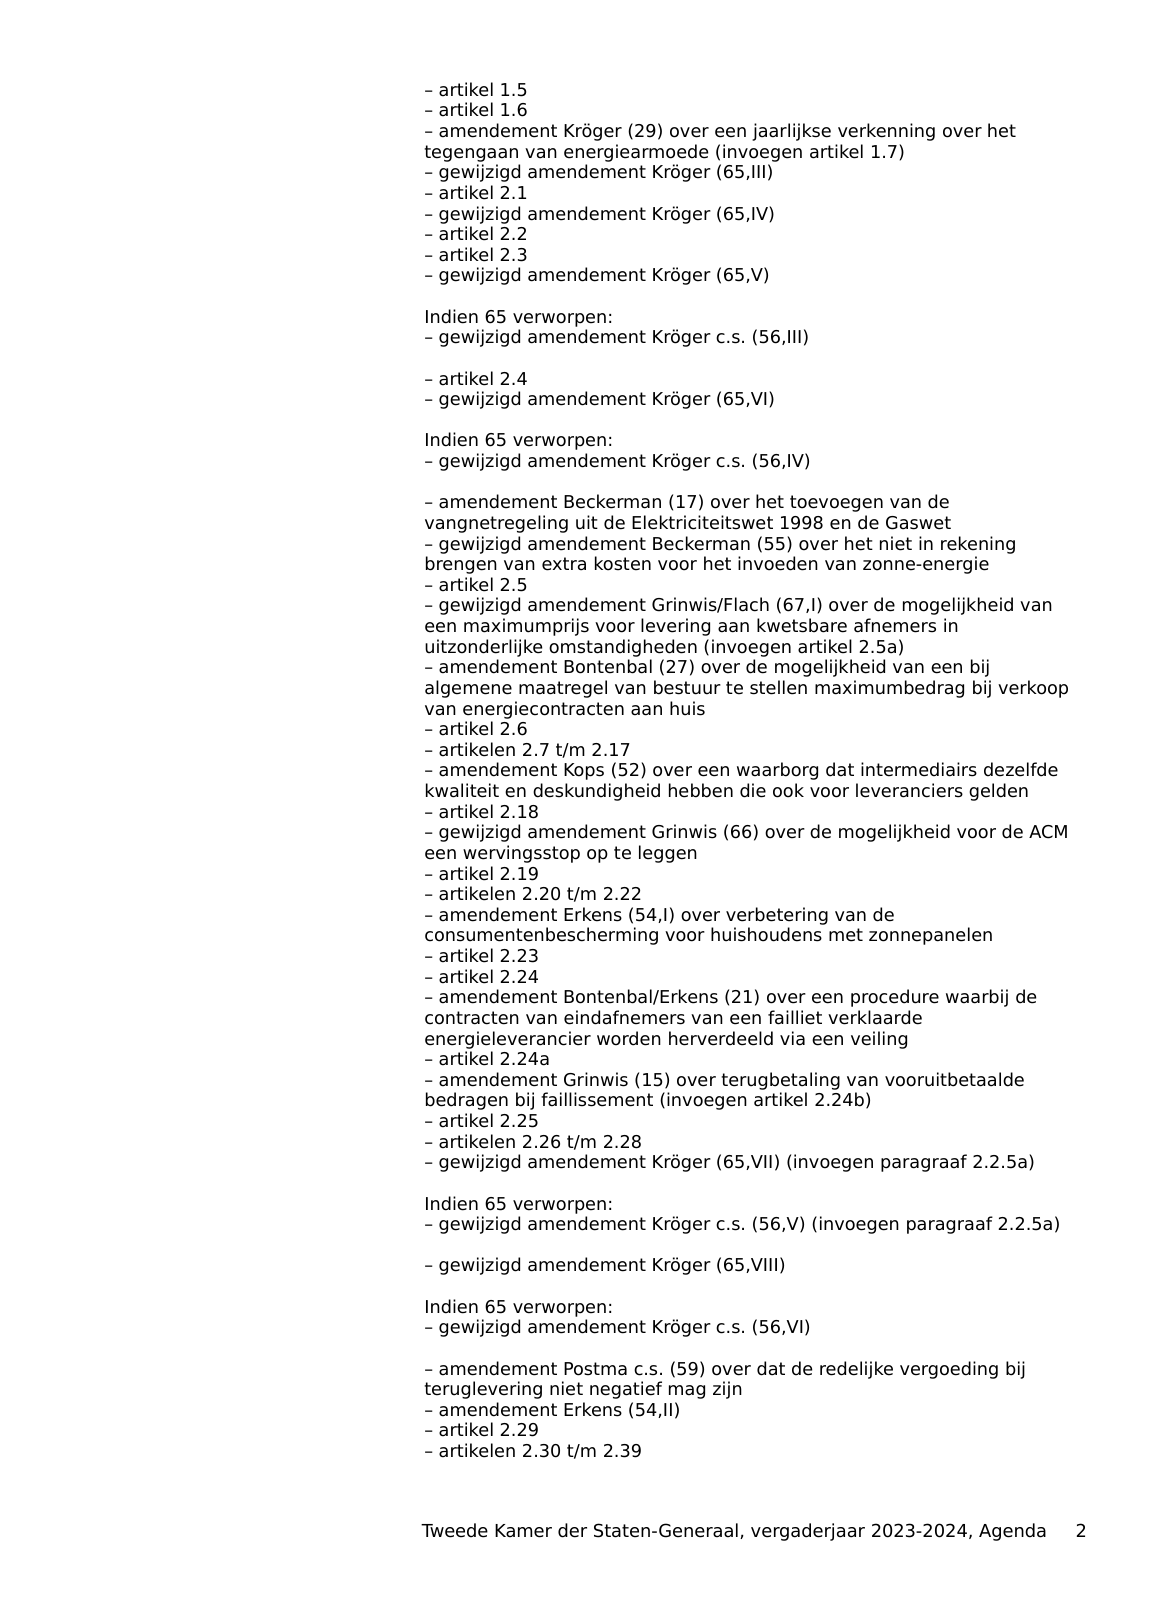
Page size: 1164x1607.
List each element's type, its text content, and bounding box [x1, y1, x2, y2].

table_cell [77, 1338, 401, 1358]
table_cell [77, 286, 401, 307]
table_cell – amendement Postma c.s. (59) over dat de redelijke vergoeding bij teruglevering niet negatief mag zijn [418, 1359, 1087, 1400]
table_cell – gewijzigd amendement Kröger (65,VII) (invoegen paragraaf 2.2.5a) [418, 1152, 1087, 1173]
table_cell – artikel 2.2 [418, 224, 1087, 245]
table_cell [401, 719, 418, 740]
table_cell [401, 80, 418, 100]
table_cell [418, 1276, 1087, 1297]
table_cell [77, 946, 401, 967]
table_cell – artikel 2.18 [418, 802, 1087, 822]
table_cell – artikelen 2.30 t/m 2.39 [418, 1441, 1087, 1462]
table_cell [401, 121, 418, 162]
table_cell – artikel 2.5 [418, 575, 1087, 595]
table_cell [401, 1420, 418, 1441]
table_cell [401, 1400, 418, 1420]
table_cell – artikel 1.5 [418, 80, 1087, 100]
table_cell – gewijzigd amendement Kröger (65,III) [418, 162, 1087, 183]
table_cell [77, 1111, 401, 1132]
table_cell – artikel 1.6 [418, 100, 1087, 121]
table_cell Indien 65 verworpen: [418, 307, 1087, 327]
table_cell [418, 1173, 1087, 1193]
table_cell [77, 389, 401, 410]
table_cell [77, 472, 401, 492]
table_cell – gewijzigd amendement Kröger c.s. (56,V) (invoegen paragraaf 2.2.5a) [418, 1214, 1087, 1235]
table_cell – artikelen 2.20 t/m 2.22 [418, 884, 1087, 905]
table_cell [401, 1173, 418, 1193]
table_cell [77, 1152, 401, 1173]
table_cell [401, 307, 418, 327]
table_cell [77, 245, 401, 265]
table_cell – amendement Kröger (29) over een jaarlijkse verkenning over het tegengaan van energiearmoede (invoegen artikel 1.7) [418, 121, 1087, 162]
table_cell [77, 59, 401, 80]
table_cell [401, 967, 418, 987]
table_cell – gewijzigd amendement Beckerman (55) over het niet in rekening brengen van extra kosten voor het invoeden van zonne-energie [418, 534, 1087, 575]
table_cell – gewijzigd amendement Grinwis (66) over de mogelijkheid voor de ACM een wervingsstop op te leggen [418, 822, 1087, 863]
table_cell [77, 760, 401, 802]
table_cell [77, 1400, 401, 1420]
table_cell – artikel 2.23 [418, 946, 1087, 967]
table_cell – gewijzigd amendement Kröger (65,V) [418, 265, 1087, 286]
table_cell [401, 100, 418, 121]
table_cell [401, 1111, 418, 1132]
table_cell [77, 451, 401, 472]
table_cell [401, 224, 418, 245]
table_cell [401, 760, 418, 802]
table_cell [77, 121, 401, 162]
table_cell [77, 80, 401, 100]
table_cell [77, 1420, 401, 1441]
table_cell [418, 410, 1087, 430]
table_cell [401, 1276, 418, 1297]
table_cell – amendement Erkens (54,I) over verbetering van de consumentenbescherming voor huishoudens met zonnepanelen [418, 905, 1087, 946]
table_cell [401, 1235, 418, 1255]
table_cell – amendement Grinwis (15) over terugbetaling van vooruitbetaalde bedragen bij faillissement (invoegen artikel 2.24b) [418, 1070, 1087, 1111]
table_cell – gewijzigd amendement Grinwis/Flach (67,I) over de mogelijkheid van een maximumprijs voor levering aan kwetsbare afnemers in uitzonderlijke omstandigheden (invoegen artikel 2.5a) [418, 595, 1087, 657]
table_cell – artikelen 2.7 t/m 2.17 [418, 740, 1087, 760]
table_cell [401, 905, 418, 946]
table_cell [418, 59, 1087, 80]
table_cell Indien 65 verworpen: [418, 1194, 1087, 1214]
table_cell [77, 1235, 401, 1255]
table_cell [77, 1276, 401, 1297]
table_cell [77, 430, 401, 451]
table_cell – amendement Erkens (54,II) [418, 1400, 1087, 1420]
table_cell [401, 410, 418, 430]
table_cell – artikel 2.3 [418, 245, 1087, 265]
table_cell [418, 1338, 1087, 1358]
table_cell [401, 1441, 418, 1462]
table_cell [77, 595, 401, 657]
table_cell [401, 740, 418, 760]
table_cell [77, 967, 401, 987]
table_cell [77, 307, 401, 327]
table_cell [418, 348, 1087, 368]
table_cell [401, 1255, 418, 1276]
table_cell [77, 410, 401, 430]
table_cell [77, 822, 401, 863]
table_cell [401, 472, 418, 492]
table_cell [77, 1173, 401, 1193]
table_cell [401, 59, 418, 80]
table_cell [77, 1297, 401, 1317]
table_cell [77, 802, 401, 822]
table_cell [401, 204, 418, 224]
table_cell [401, 162, 418, 183]
table_cell [77, 1214, 401, 1235]
table_cell [401, 286, 418, 307]
table_cell [401, 389, 418, 410]
table_cell [401, 802, 418, 822]
table_cell [77, 1441, 401, 1462]
table_cell Indien 65 verworpen: [418, 430, 1087, 451]
table_cell – artikelen 2.26 t/m 2.28 [418, 1132, 1087, 1152]
table_cell [77, 369, 401, 389]
table_cell [401, 183, 418, 203]
table_cell [77, 987, 401, 1049]
table_cell – amendement Kops (52) over een waarborg dat intermediairs dezelfde kwaliteit en deskundigheid hebben die ook voor leveranciers gelden [418, 760, 1087, 802]
table_cell [77, 575, 401, 595]
table_cell [77, 1255, 401, 1276]
table_cell [401, 245, 418, 265]
table_cell [77, 327, 401, 348]
table_cell [77, 183, 401, 203]
table_cell [77, 348, 401, 368]
table_cell [401, 1070, 418, 1111]
table_cell – artikel 2.25 [418, 1111, 1087, 1132]
table_cell [401, 369, 418, 389]
table_cell [401, 595, 418, 657]
table_cell [401, 657, 418, 719]
table_cell – gewijzigd amendement Kröger c.s. (56,IV) [418, 451, 1087, 472]
table_cell – artikel 2.24 [418, 967, 1087, 987]
table_cell – gewijzigd amendement Kröger (65,IV) [418, 204, 1087, 224]
table_cell [77, 100, 401, 121]
table_cell [77, 905, 401, 946]
table_cell [401, 884, 418, 905]
table_cell – artikel 2.24a [418, 1049, 1087, 1070]
table_cell [401, 1338, 418, 1358]
table_cell – artikel 2.6 [418, 719, 1087, 740]
table_cell [401, 430, 418, 451]
table_cell [401, 822, 418, 863]
table_cell [77, 265, 401, 286]
table_cell – gewijzigd amendement Kröger c.s. (56,VI) [418, 1317, 1087, 1338]
table_cell [401, 864, 418, 884]
table_cell [77, 1070, 401, 1111]
table_cell [77, 1132, 401, 1152]
table_cell [401, 1317, 418, 1338]
table_cell – amendement Bontenbal (27) over de mogelijkheid van een bij algemene maatregel van bestuur te stellen maximumbedrag bij verkoop van energiecontracten aan huis [418, 657, 1087, 719]
table_cell – gewijzigd amendement Kröger (65,VI) [418, 389, 1087, 410]
table_cell [77, 864, 401, 884]
table_cell [77, 534, 401, 575]
table_cell [77, 1194, 401, 1214]
table_cell [77, 740, 401, 760]
table_cell [401, 1194, 418, 1214]
table_cell [77, 162, 401, 183]
table_cell [401, 1297, 418, 1317]
table_cell – artikel 2.29 [418, 1420, 1087, 1441]
table_cell – gewijzigd amendement Kröger (65,VIII) [418, 1255, 1087, 1276]
table_cell [401, 1214, 418, 1235]
table_cell [401, 575, 418, 595]
table_cell [401, 534, 418, 575]
table_cell [77, 492, 401, 533]
table_cell – artikel 2.4 [418, 369, 1087, 389]
table_cell [77, 1317, 401, 1338]
table_cell [418, 286, 1087, 307]
table_cell – gewijzigd amendement Kröger c.s. (56,III) [418, 327, 1087, 348]
table_cell Indien 65 verworpen: [418, 1297, 1087, 1317]
table_cell – amendement Beckerman (17) over het toevoegen van de vangnetregeling uit de Elektriciteitswet 1998 en de Gaswet [418, 492, 1087, 533]
table_cell [418, 1235, 1087, 1255]
table_cell [77, 1049, 401, 1070]
table_cell – amendement Bontenbal/Erkens (21) over een procedure waarbij de contracten van eindafnemers van een failliet verklaarde energieleverancier worden herverdeeld via een veiling [418, 987, 1087, 1049]
table_cell [401, 327, 418, 348]
table_cell [77, 1359, 401, 1400]
table_cell [401, 946, 418, 967]
table_cell [401, 1359, 418, 1400]
table_cell – artikel 2.1 [418, 183, 1087, 203]
table_cell [77, 657, 401, 719]
table_cell [401, 265, 418, 286]
table_cell [418, 472, 1087, 492]
table_cell [77, 224, 401, 245]
table_cell [401, 1132, 418, 1152]
table_cell [401, 492, 418, 533]
table_cell [401, 348, 418, 368]
table_cell [401, 1152, 418, 1173]
table_cell [401, 987, 418, 1049]
table_cell [77, 204, 401, 224]
table_cell [401, 451, 418, 472]
table_cell [77, 884, 401, 905]
table_cell [401, 1049, 418, 1070]
table_cell – artikel 2.19 [418, 864, 1087, 884]
table_cell [77, 719, 401, 740]
